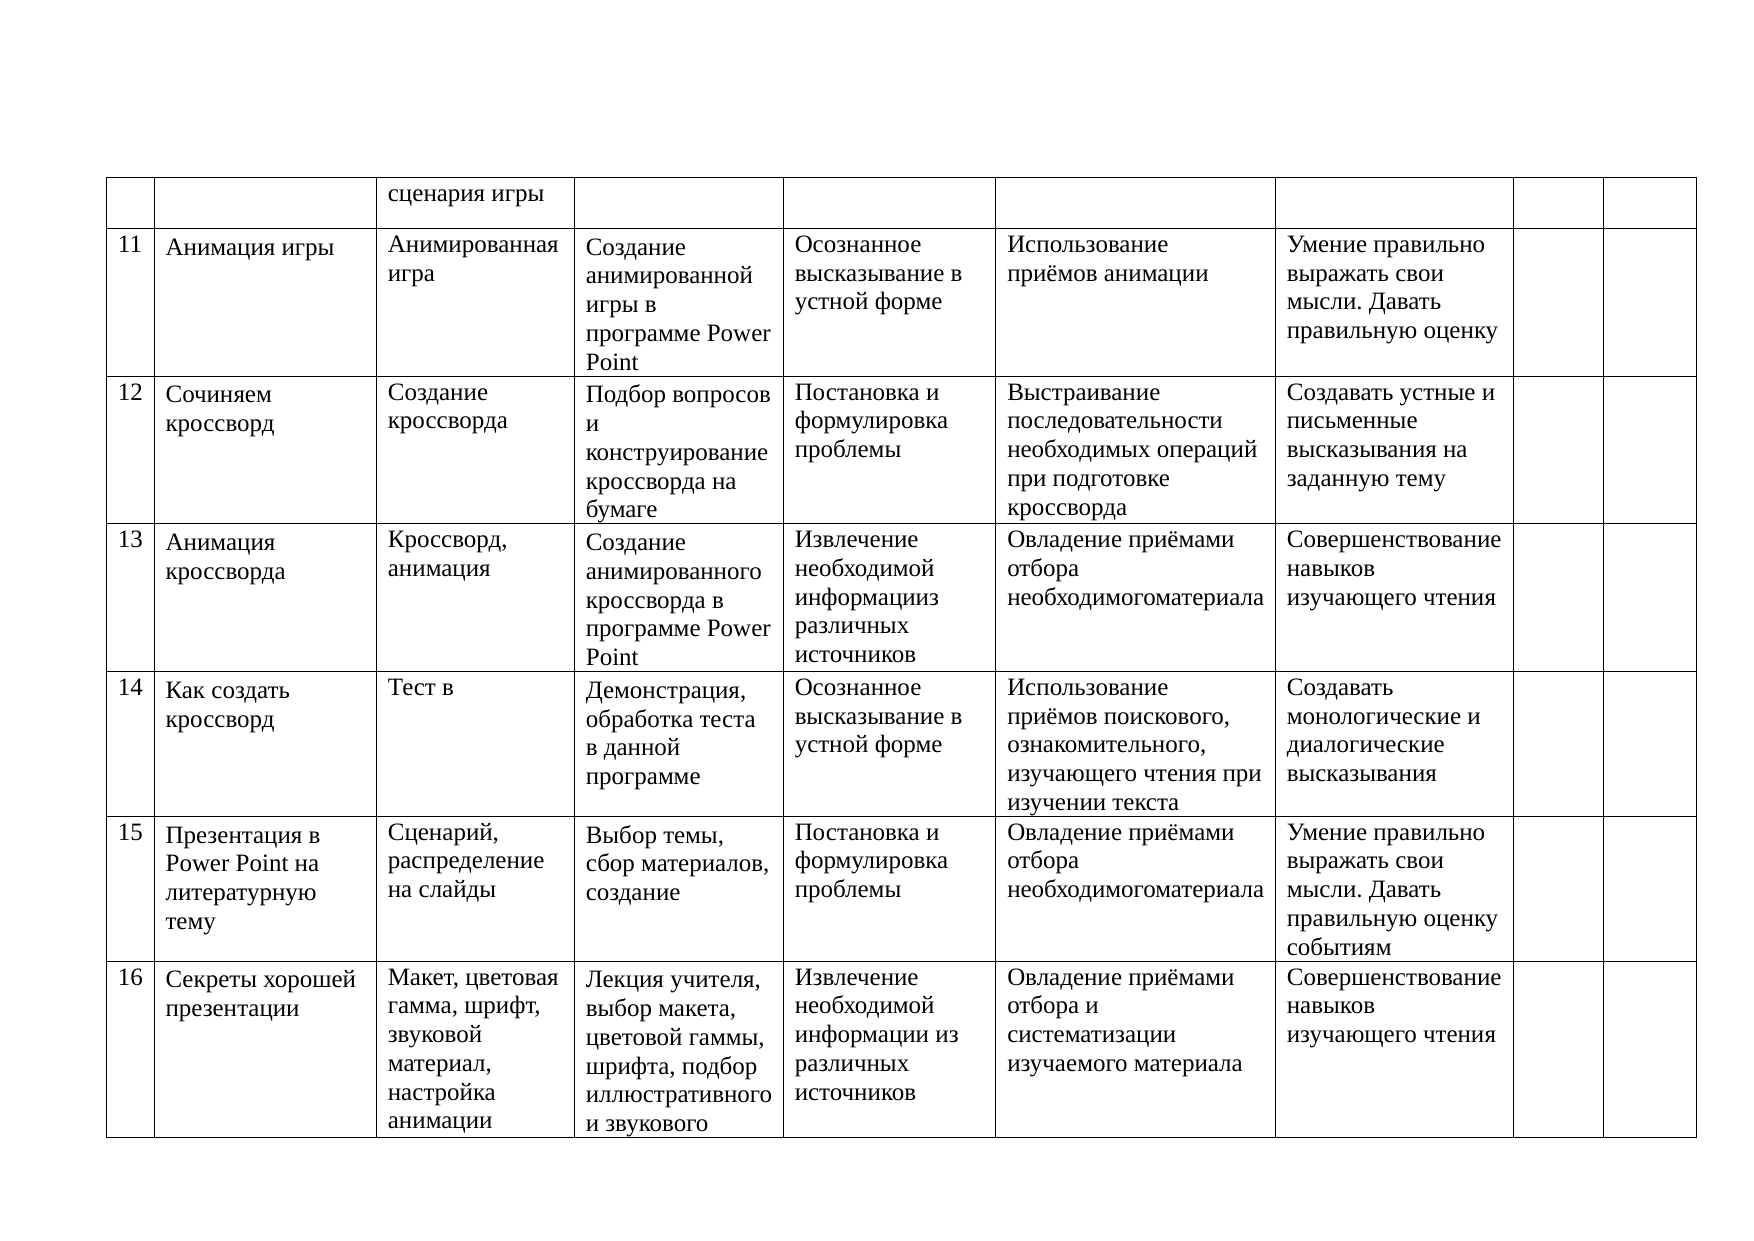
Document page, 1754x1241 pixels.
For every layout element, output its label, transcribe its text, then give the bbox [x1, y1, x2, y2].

table_cell [1514, 229, 1603, 376]
table_cell [1604, 817, 1696, 961]
table_cell Анимация кроссворда [155, 524, 376, 671]
table_cell 14 [107, 672, 154, 816]
table_cell Анимированная игра [377, 229, 574, 376]
table_cell Сценарий, распределение на слайды [377, 817, 574, 961]
table_cell Умение правильно выражать свои мысли. Давать правильную оценку [1276, 229, 1513, 376]
table_cell Как создать кроссворд [155, 672, 376, 816]
table_cell Умение правильно выражать свои мысли. Давать правильную оценку событиям [1276, 817, 1513, 961]
table_cell Анимация игры [155, 229, 376, 376]
table_cell Создавать монологические и диалогические высказывания [1276, 672, 1513, 816]
table_cell Выстраивание последовательности необходимых операций при подготовке кроссворда [996, 377, 1275, 523]
table_cell Создание анимированной игры в программе Power Point [575, 229, 783, 376]
table_cell 13 [107, 524, 154, 671]
table_cell Использование приёмов поискового, ознакомительного, изучающего чтения при изучении текста [996, 672, 1275, 816]
table_cell Осознанное высказывание в устной форме [784, 229, 995, 376]
table_cell Использование приёмов анимации [996, 229, 1275, 376]
table_cell [1514, 962, 1603, 1137]
table_cell Сочиняем кроссворд [155, 377, 376, 523]
table_cell 15 [107, 817, 154, 961]
table_cell Создание кроссворда [377, 377, 574, 523]
table_cell [996, 178, 1275, 228]
table_cell 16 [107, 962, 154, 1137]
table_cell [1276, 178, 1513, 228]
table_cell Извлечение необходимой информации из различных источников [784, 962, 995, 1137]
table_cell [1514, 672, 1603, 816]
table_cell [1604, 672, 1696, 816]
table_cell Постановка и формулировка проблемы [784, 377, 995, 523]
table_cell [1604, 962, 1696, 1137]
table_cell Совершенствование навыков изучающего чтения [1276, 962, 1513, 1137]
table_cell Подбор вопросов и конструирование кроссворда на бумаге [575, 377, 783, 523]
table_cell [1604, 524, 1696, 671]
table_cell [1604, 229, 1696, 376]
table_cell [155, 178, 376, 228]
table_cell сценария игры [377, 178, 574, 228]
table_cell [1514, 377, 1603, 523]
table_cell Овладение приёмами отбора необходимогоматериала [996, 524, 1275, 671]
table_cell Секреты хорошей презентации [155, 962, 376, 1137]
table_cell Овладение приёмами отбора и систематизации изучаемого материала [996, 962, 1275, 1137]
table_cell Овладение приёмами отбора необходимогоматериала [996, 817, 1275, 961]
table_cell Постановка и формулировка проблемы [784, 817, 995, 961]
table_cell Лекция учителя, выбор макета, цветовой гаммы, шрифта, подбор иллюстративного и звукового [575, 962, 783, 1137]
table_cell Выбор темы, сбор материалов, создание [575, 817, 783, 961]
table_cell Извлечение необходимой информацииз различных источников [784, 524, 995, 671]
table_cell Создание анимированного кроссворда в программе Power Point [575, 524, 783, 671]
table_cell Макет, цветовая гамма, шрифт, звуковой материал, настройка анимации [377, 962, 574, 1137]
table_cell [1514, 817, 1603, 961]
table_cell [107, 178, 154, 228]
table_cell Создавать устные и письменные высказывания на заданную тему [1276, 377, 1513, 523]
table_cell [784, 178, 995, 228]
table_cell [575, 178, 783, 228]
table_cell [1604, 377, 1696, 523]
table_cell [1604, 178, 1696, 228]
table_cell Тест в [377, 672, 574, 816]
table_cell [1514, 178, 1603, 228]
table_cell Кроссворд, анимация [377, 524, 574, 671]
table_cell [1514, 524, 1603, 671]
table_cell Демонстрация, обработка теста в данной программе [575, 672, 783, 816]
table_cell Осознанное высказывание в устной форме [784, 672, 995, 816]
table_cell Совершенствование навыков изучающего чтения [1276, 524, 1513, 671]
table_cell Презентация в Power Point на литературную тему [155, 817, 376, 961]
table_cell 11 [107, 229, 154, 376]
table_cell 12 [107, 377, 154, 523]
